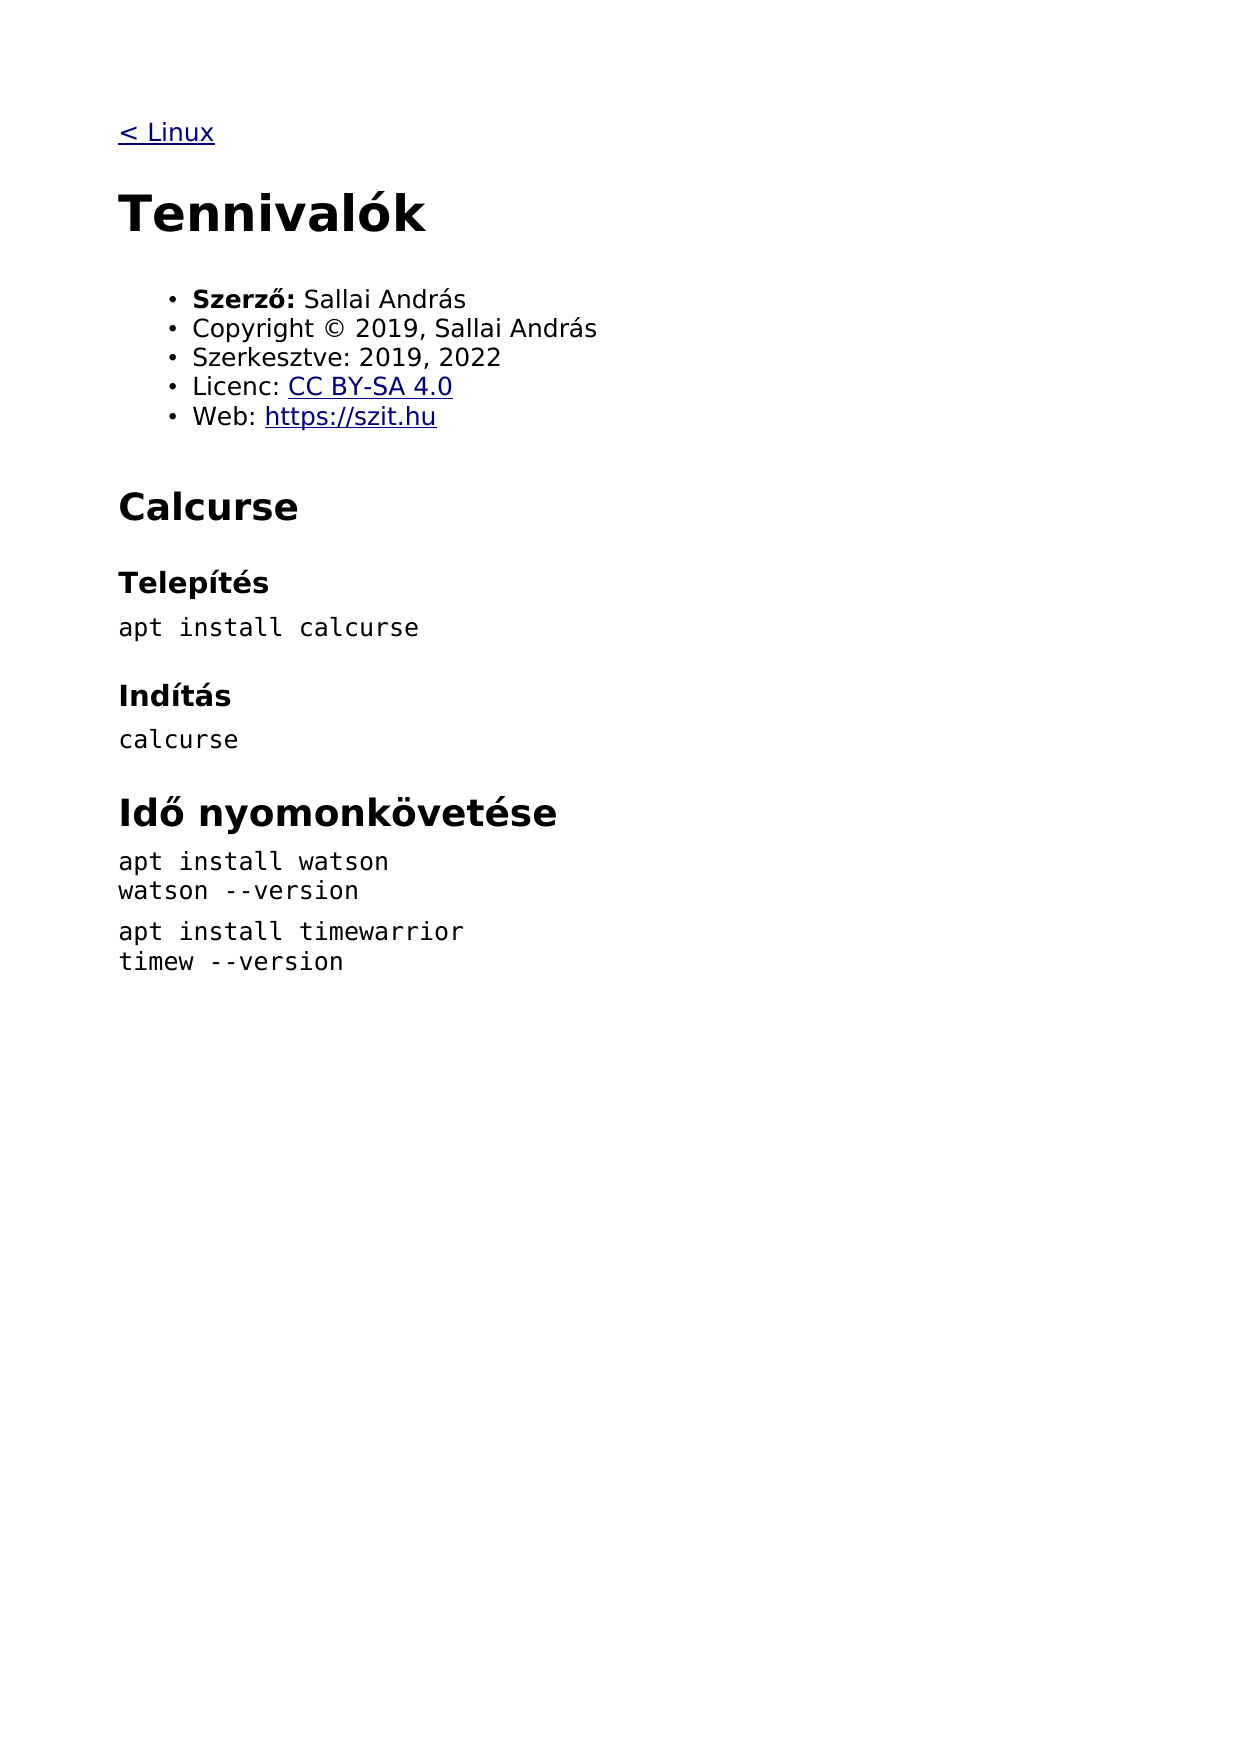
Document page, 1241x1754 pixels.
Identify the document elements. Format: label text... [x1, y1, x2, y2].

list Szerző: Sallai András [177, 285, 1122, 314]
subtitle Calcurse [118, 485, 1122, 529]
list Licenc: CC BY-SA 4.0 [177, 372, 1122, 402]
list Szerkesztve: 2019, 2022 [177, 343, 1122, 372]
text apt install timewarrior timew --version [118, 917, 1122, 976]
text apt install calcurse [118, 613, 1122, 642]
list Web: https://szit.hu [177, 402, 1122, 431]
subtitle Indítás [118, 679, 1122, 713]
text apt install watson watson --version [118, 847, 1122, 906]
subtitle Tennivalók [118, 185, 1122, 243]
subtitle Telepítés [118, 566, 1122, 600]
text calcurse [118, 725, 1122, 754]
list Copyright © 2019, Sallai András [177, 314, 1122, 343]
text < Linux [118, 118, 1122, 147]
subtitle Idő nyomonkövetése [118, 791, 1122, 835]
